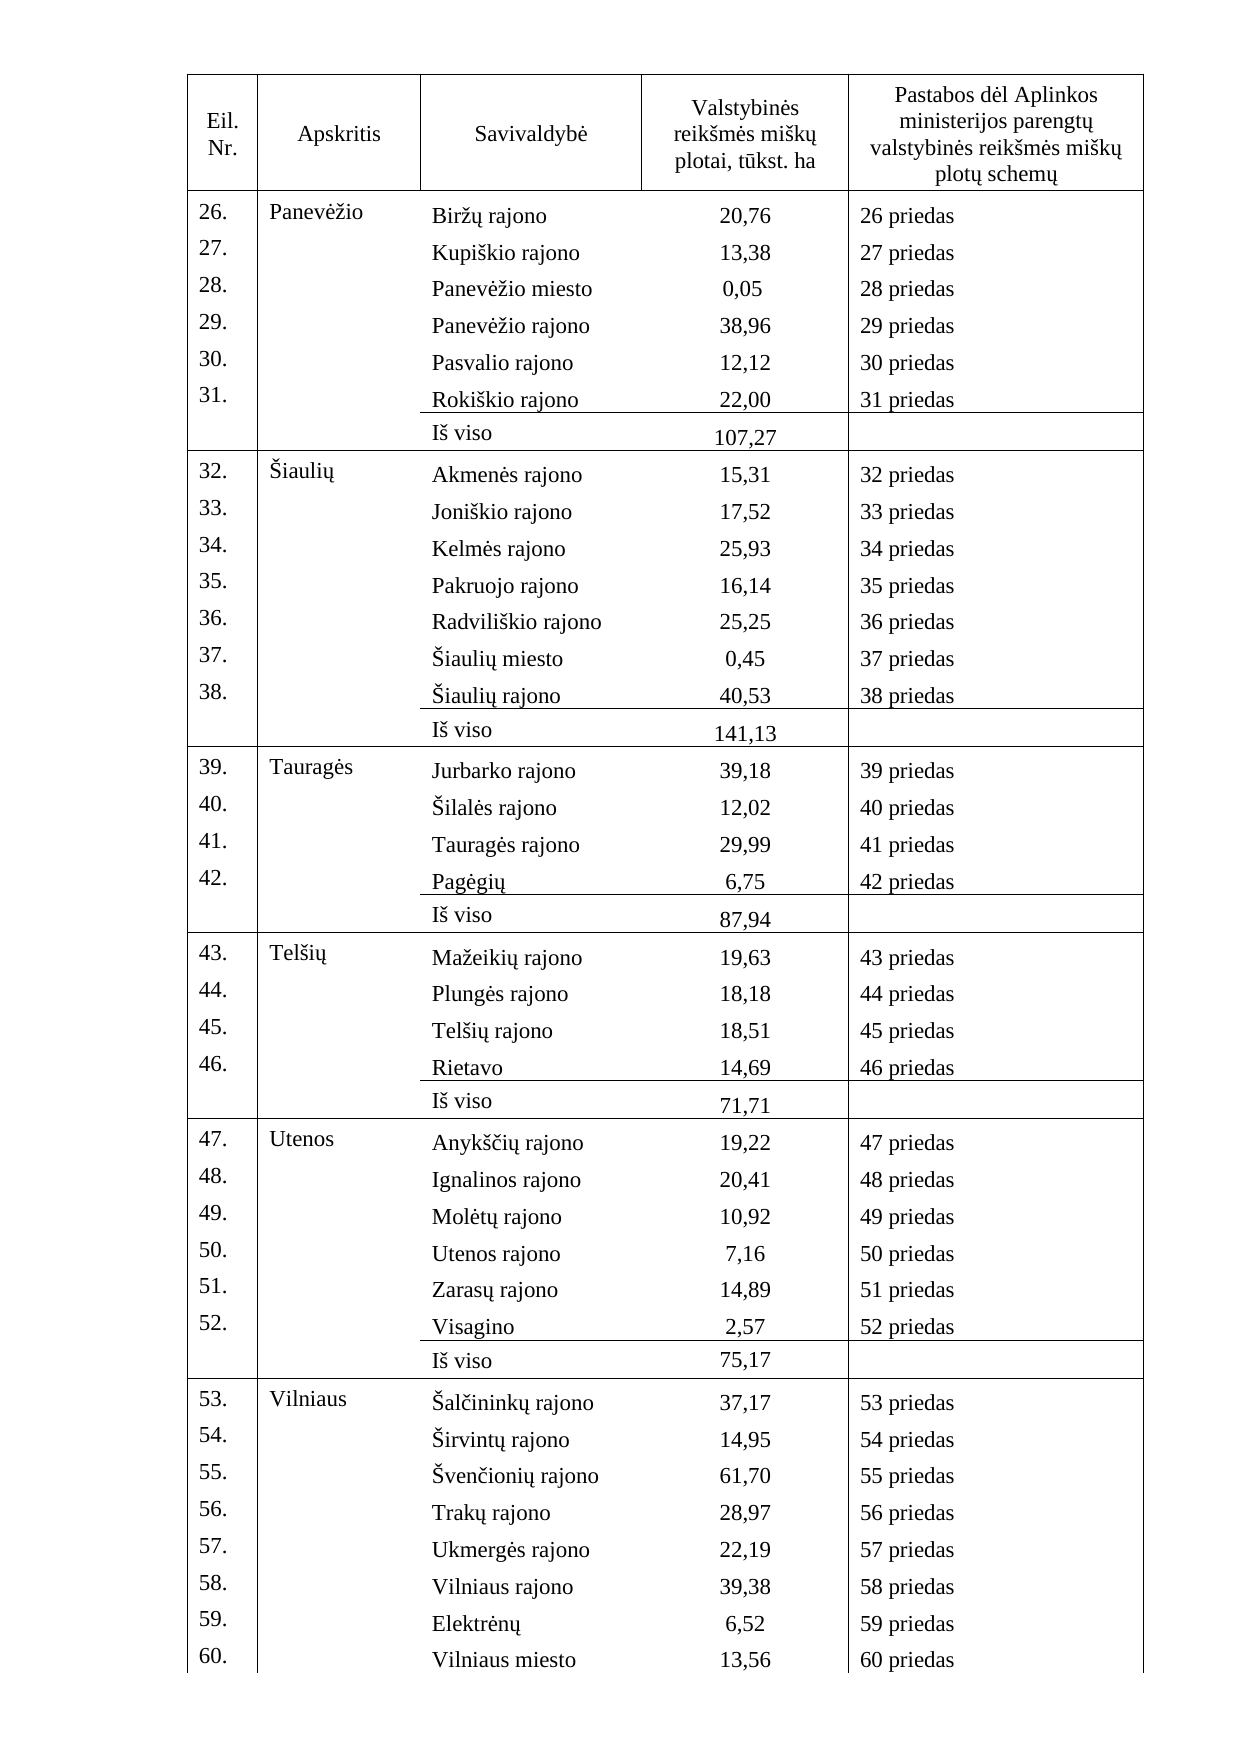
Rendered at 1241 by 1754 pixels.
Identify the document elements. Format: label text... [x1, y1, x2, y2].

table_cell Tauragės [258, 747, 420, 784]
table_cell 87,94 [642, 895, 848, 932]
table_cell 47 priedas [849, 1119, 1143, 1156]
table_cell 32 priedas [849, 451, 1143, 488]
table_cell 19,63 [642, 933, 848, 970]
table_cell 14,95 [642, 1415, 848, 1452]
table_cell 37. [188, 635, 257, 672]
table_cell 55. [188, 1452, 257, 1489]
table_cell [258, 412, 420, 450]
table_cell Vilniaus [258, 1379, 420, 1415]
table_cell [258, 635, 420, 672]
table_cell Šilalės rajono [420, 784, 642, 821]
table_cell [258, 784, 420, 821]
table_cell [188, 708, 257, 746]
table_cell 31. [188, 375, 257, 412]
table_cell 10,92 [642, 1193, 848, 1229]
table_cell 17,52 [642, 488, 848, 524]
table_cell 32. [188, 451, 257, 488]
table_cell 45 priedas [849, 1007, 1143, 1043]
table_cell Iš viso [420, 1081, 642, 1118]
table_cell 37 priedas [849, 635, 1143, 672]
table_cell 34 priedas [849, 525, 1143, 561]
table_cell 18,51 [642, 1007, 848, 1043]
table_cell 56. [188, 1489, 257, 1526]
table_cell Joniškio rajono [420, 488, 642, 524]
table_cell 41. [188, 821, 257, 857]
table_cell 13,38 [642, 228, 848, 265]
table_cell 29,99 [642, 821, 848, 857]
table_cell [188, 1080, 257, 1118]
table_cell 47. [188, 1119, 257, 1156]
table_cell 22,00 [642, 375, 848, 412]
table_cell [258, 1229, 420, 1266]
table_cell Tauragės rajono [420, 821, 642, 857]
table_cell [258, 858, 420, 894]
table_cell [258, 1563, 420, 1599]
table_cell 46. [188, 1044, 257, 1080]
table_cell 58. [188, 1563, 257, 1599]
table_cell 55 priedas [849, 1452, 1143, 1489]
table_cell 49. [188, 1193, 257, 1229]
table_cell Panevėžio [258, 191, 420, 228]
table_cell 20,41 [642, 1156, 848, 1193]
table_cell Mažeikių rajono [420, 933, 642, 970]
table_cell 39 priedas [849, 747, 1143, 784]
table_cell Telšių [258, 933, 420, 970]
table_header Apskritis [258, 75, 420, 190]
table_cell [258, 1156, 420, 1193]
table_cell [258, 302, 420, 338]
table_cell [258, 488, 420, 524]
table_cell Pakruojo rajono [420, 561, 642, 598]
table_cell [258, 1007, 420, 1043]
table_cell 30 priedas [849, 339, 1143, 375]
table_cell 36. [188, 598, 257, 635]
table_cell 40 priedas [849, 784, 1143, 821]
table_cell [258, 525, 420, 561]
table_cell Kupiškio rajono [420, 228, 642, 265]
table_cell [258, 1193, 420, 1229]
table_cell 44 priedas [849, 970, 1143, 1007]
table_cell 54 priedas [849, 1415, 1143, 1452]
table_cell 33. [188, 488, 257, 524]
table_cell 57. [188, 1526, 257, 1562]
table_cell Šalčininkų rajono [420, 1379, 642, 1415]
table_cell 31 priedas [849, 375, 1143, 412]
table_cell [258, 339, 420, 375]
table_cell [258, 265, 420, 302]
table_cell 28 priedas [849, 265, 1143, 302]
table_cell 37,17 [642, 1379, 848, 1415]
table_cell 42. [188, 858, 257, 894]
table_cell 50. [188, 1229, 257, 1266]
table_cell [258, 1599, 420, 1636]
table_cell 35. [188, 561, 257, 598]
table_cell 60. [188, 1636, 257, 1673]
table_cell Jurbarko rajono [420, 747, 642, 784]
table_cell Zarasų rajono [420, 1266, 642, 1303]
table_cell Švenčionių rajono [420, 1452, 642, 1489]
table_cell 107,27 [642, 413, 848, 450]
table_cell 39,18 [642, 747, 848, 784]
table_cell 59. [188, 1599, 257, 1636]
table_cell 16,14 [642, 561, 848, 598]
table_cell 61,70 [642, 1452, 848, 1489]
table_cell 22,19 [642, 1526, 848, 1562]
table_cell 48 priedas [849, 1156, 1143, 1193]
table_cell 26 priedas [849, 191, 1143, 228]
table_cell [258, 1489, 420, 1526]
table_cell Biržų rajono [420, 191, 642, 228]
table_cell [258, 1044, 420, 1080]
table_cell [849, 1341, 1143, 1377]
table_cell 19,22 [642, 1119, 848, 1156]
table_cell [188, 412, 257, 450]
table_cell 26. [188, 191, 257, 228]
table_cell 28,97 [642, 1489, 848, 1526]
table_cell 44. [188, 970, 257, 1007]
table_cell Anykščių rajono [420, 1119, 642, 1156]
table_cell 25,25 [642, 598, 848, 635]
table_cell [849, 1081, 1143, 1118]
table_cell 35 priedas [849, 561, 1143, 598]
table_cell Šiaulių [258, 451, 420, 488]
table_cell 40,53 [642, 672, 848, 708]
table_cell 38. [188, 672, 257, 708]
table_cell 15,31 [642, 451, 848, 488]
table_cell Iš viso [420, 895, 642, 932]
table_cell [258, 821, 420, 857]
table_cell 14,69 [642, 1044, 848, 1080]
table_cell Trakų rajono [420, 1489, 642, 1526]
table_cell 75,17 [642, 1341, 848, 1377]
table_cell 52. [188, 1303, 257, 1340]
table_cell Vilniaus miesto [420, 1636, 642, 1673]
table_cell 56 priedas [849, 1489, 1143, 1526]
table_cell [258, 561, 420, 598]
table_cell [188, 1340, 257, 1377]
table_cell 53 priedas [849, 1379, 1143, 1415]
table_cell 54. [188, 1415, 257, 1452]
table_cell 30. [188, 339, 257, 375]
table_cell Panevėžio rajono [420, 302, 642, 338]
table_cell 38 priedas [849, 672, 1143, 708]
table_cell 34. [188, 525, 257, 561]
table_cell 7,16 [642, 1229, 848, 1266]
table_cell [849, 709, 1143, 746]
table_cell Ukmergės rajono [420, 1526, 642, 1562]
table_cell 46 priedas [849, 1044, 1143, 1080]
table_cell 41 priedas [849, 821, 1143, 857]
table_cell 33 priedas [849, 488, 1143, 524]
table_cell Šiaulių miesto [420, 635, 642, 672]
table_cell 51. [188, 1266, 257, 1303]
table_cell 43 priedas [849, 933, 1143, 970]
table_cell [258, 1303, 420, 1340]
table_cell 12,02 [642, 784, 848, 821]
table_cell 2,57 [642, 1303, 848, 1340]
table_cell Šiaulių rajono [420, 672, 642, 708]
table_cell 59 priedas [849, 1599, 1143, 1636]
table_cell 13,56 [642, 1636, 848, 1673]
table_cell Akmenės rajono [420, 451, 642, 488]
table_cell Molėtų rajono [420, 1193, 642, 1229]
table_cell 58 priedas [849, 1563, 1143, 1599]
table_cell Utenos [258, 1119, 420, 1156]
table_cell 52 priedas [849, 1303, 1143, 1340]
table_cell 51 priedas [849, 1266, 1143, 1303]
table_cell Vilniaus rajono [420, 1563, 642, 1599]
table_cell [258, 1452, 420, 1489]
table_header Savivaldybė [421, 75, 641, 190]
table_cell [258, 598, 420, 635]
table_cell 39. [188, 747, 257, 784]
table_cell 57 priedas [849, 1526, 1143, 1562]
table_cell 38,96 [642, 302, 848, 338]
table_cell 14,89 [642, 1266, 848, 1303]
table_cell 45. [188, 1007, 257, 1043]
table_cell Kelmės rajono [420, 525, 642, 561]
table_cell Pagėgių [420, 858, 642, 894]
table_cell 27. [188, 228, 257, 265]
table_cell Rietavo [420, 1044, 642, 1080]
table_cell [258, 228, 420, 265]
table_cell Iš viso [420, 709, 642, 746]
table_cell 12,12 [642, 339, 848, 375]
table_cell Plungės rajono [420, 970, 642, 1007]
table_cell [258, 970, 420, 1007]
table_cell 49 priedas [849, 1193, 1143, 1229]
table_header Eil. Nr. [188, 75, 257, 190]
table_cell Iš viso [420, 1341, 642, 1377]
table_cell Elektrėnų [420, 1599, 642, 1636]
table_cell [258, 1526, 420, 1562]
table_cell [258, 1415, 420, 1452]
table_cell Panevėžio miesto [420, 265, 642, 302]
table_cell Iš viso [420, 413, 642, 450]
table_cell Širvintų rajono [420, 1415, 642, 1452]
table_header Valstybinės reikšmės miškų plotai, tūkst. ha [642, 75, 848, 190]
table_cell 20,76 [642, 191, 848, 228]
table_cell [258, 1340, 420, 1377]
table_cell 40. [188, 784, 257, 821]
table_cell 36 priedas [849, 598, 1143, 635]
table_cell Ignalinos rajono [420, 1156, 642, 1193]
table_cell 0,05 [642, 265, 848, 302]
table_cell 141,13 [642, 709, 848, 746]
table_cell 29 priedas [849, 302, 1143, 338]
table_cell [258, 1636, 420, 1673]
table_cell 27 priedas [849, 228, 1143, 265]
table_cell 48. [188, 1156, 257, 1193]
table_cell 0,45 [642, 635, 848, 672]
table_cell 29. [188, 302, 257, 338]
table_cell Utenos rajono [420, 1229, 642, 1266]
table_cell [849, 413, 1143, 450]
table_cell 6,75 [642, 858, 848, 894]
table_cell 42 priedas [849, 858, 1143, 894]
table_cell [258, 1266, 420, 1303]
table_cell [258, 708, 420, 746]
table_cell 25,93 [642, 525, 848, 561]
table_cell 60 priedas [849, 1636, 1143, 1673]
table_cell 6,52 [642, 1599, 848, 1636]
table_cell 53. [188, 1379, 257, 1415]
table_cell [258, 375, 420, 412]
table_cell Radviliškio rajono [420, 598, 642, 635]
table_cell 71,71 [642, 1081, 848, 1118]
table_cell [258, 1080, 420, 1118]
table_header Pastabos dėl Aplinkos ministerijos parengtų valstybinės reikšmės miškų plotų schemų [849, 75, 1143, 190]
table_cell 43. [188, 933, 257, 970]
table_cell [849, 895, 1143, 932]
table_cell Visagino [420, 1303, 642, 1340]
table_cell [258, 672, 420, 708]
table_cell Telšių rajono [420, 1007, 642, 1043]
table_cell 28. [188, 265, 257, 302]
table_cell 18,18 [642, 970, 848, 1007]
table_cell [258, 894, 420, 932]
table_cell 39,38 [642, 1563, 848, 1599]
table_cell 50 priedas [849, 1229, 1143, 1266]
table_cell Rokiškio rajono [420, 375, 642, 412]
table_cell Pasvalio rajono [420, 339, 642, 375]
table_cell [188, 894, 257, 932]
